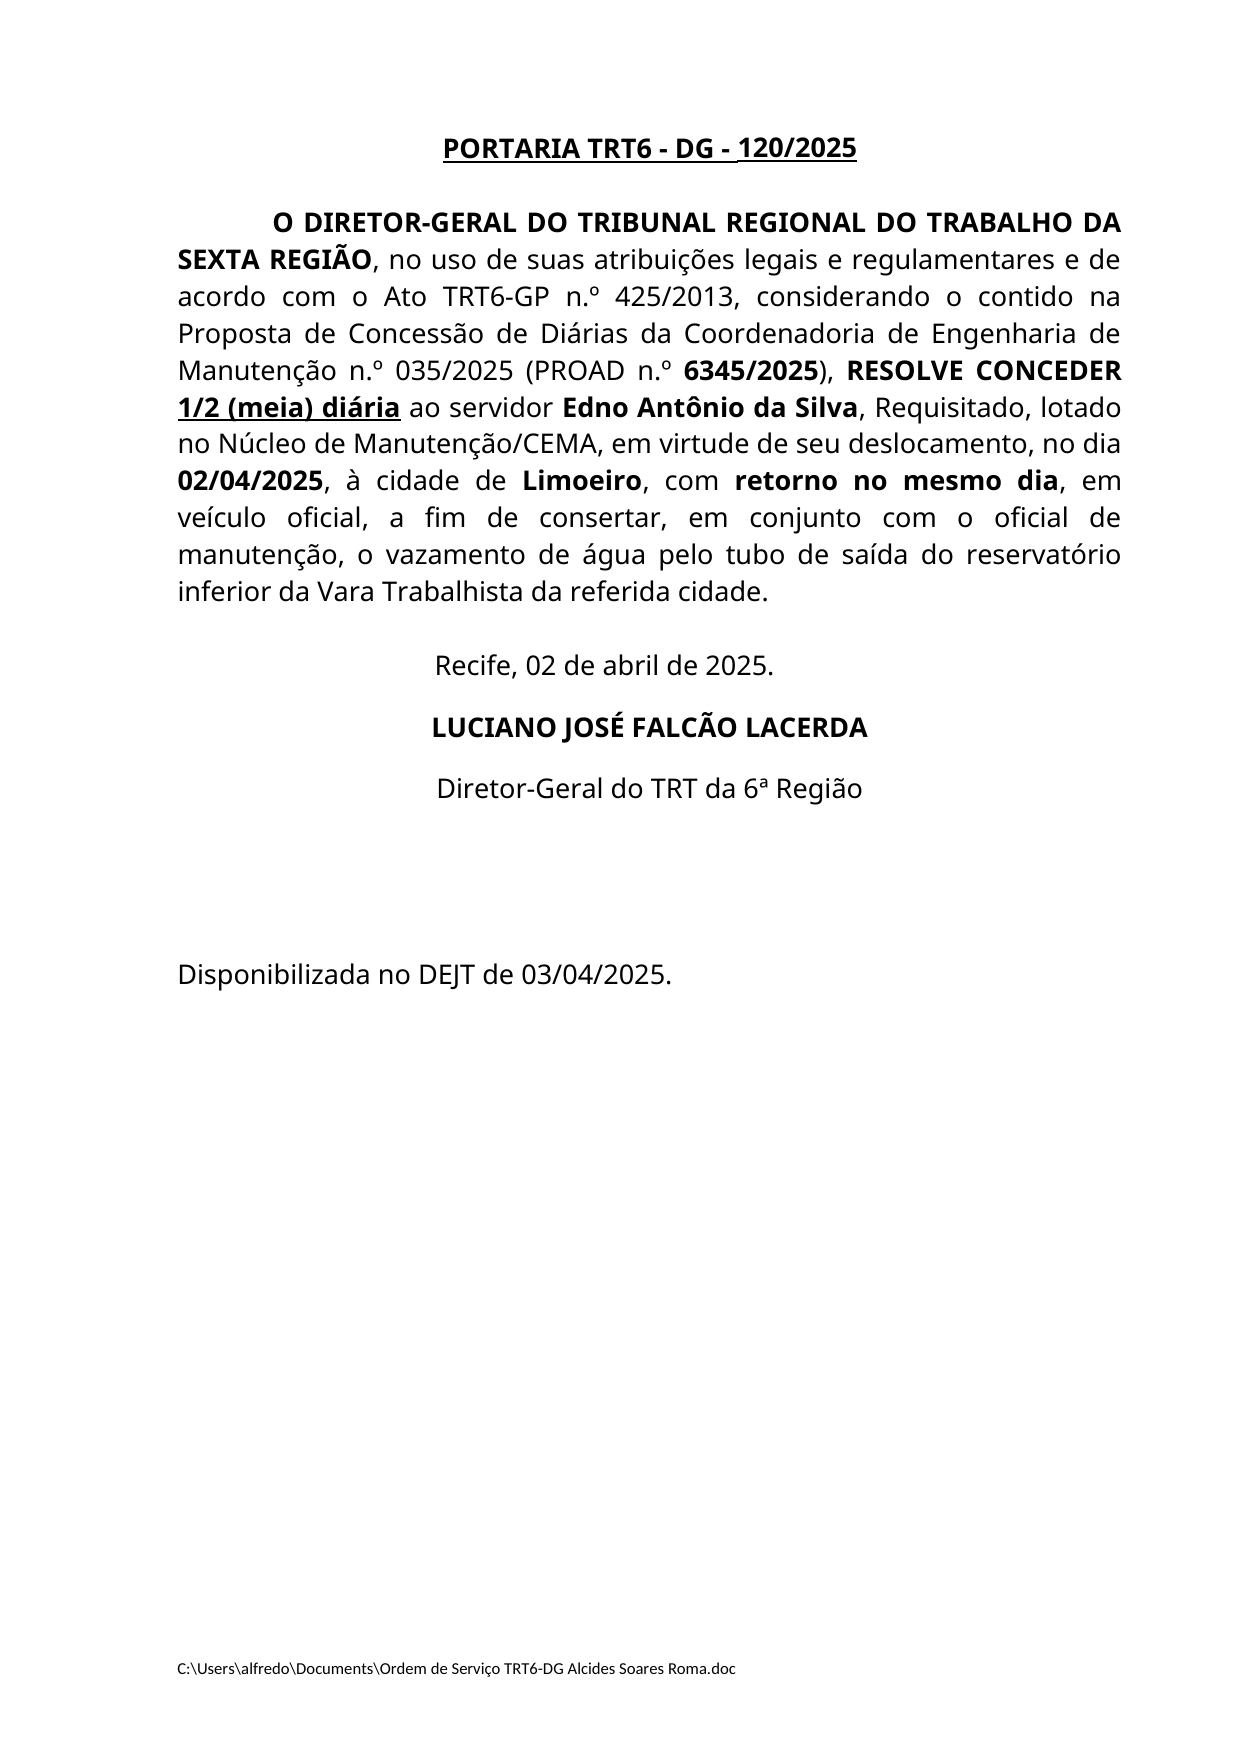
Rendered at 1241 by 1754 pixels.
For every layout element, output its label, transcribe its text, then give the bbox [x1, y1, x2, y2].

subtitle Disponibilizada no DEJT de 03/04/2025. [177, 956, 1122, 992]
subtitle Diretor-Geral do TRT da 6ª Região [177, 770, 1122, 807]
subtitle PORTARIA TRT6 - DG - 120/2025 [177, 129, 1122, 167]
subtitle Recife, 02 de abril de 2025. [177, 646, 1122, 683]
subtitle O DIRETOR-GERAL DO TRIBUNAL REGIONAL DO TRABALHO DA SEXTA REGIÃO, no uso de suas atribuições legais e regulamentares e de acordo com o Ato TRT6-GP n.º 425/2013, considerando o contido na Proposta de Concessão de Diárias da Coordenadoria de Engenharia de Manutenção n.º 035/2025 (PROAD n.º 6345/2025), RESOLVE CONCEDER 1/2 (meia) diária ao servidor Edno Antônio da Silva, Requisitado, lotado no Núcleo de Manutenção/CEMA, em virtude de seu deslocamento, no dia 02/04/2025, à cidade de Limoeiro, com retorno no mesmo dia, em veículo oficial, a fim de consertar, em conjunto com o oficial de manutenção, o vazamento de água pelo tubo de saída do reservatório inferior da Vara Trabalhista da referida cidade. [177, 204, 1122, 609]
subtitle LUCIANO JOSÉ FALCÃO LACERDA [177, 708, 1122, 745]
